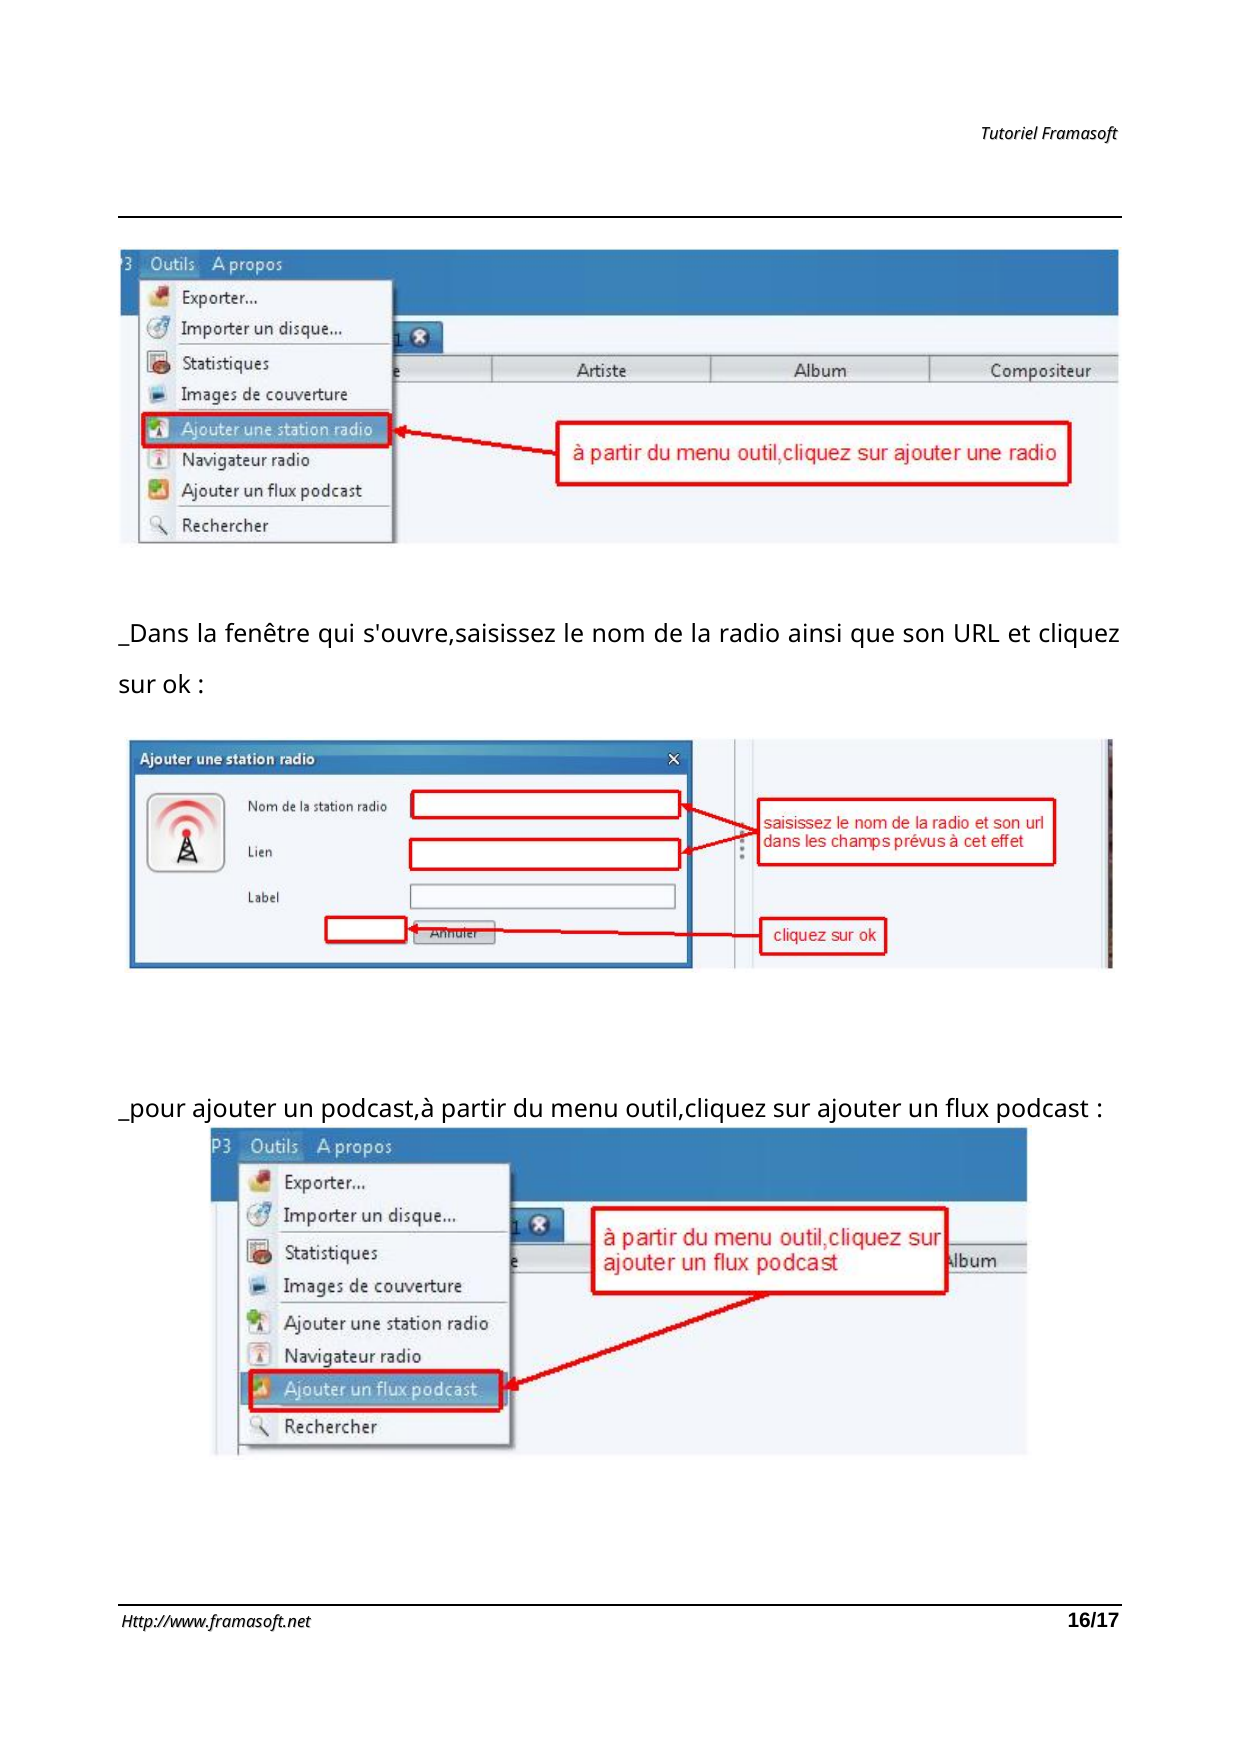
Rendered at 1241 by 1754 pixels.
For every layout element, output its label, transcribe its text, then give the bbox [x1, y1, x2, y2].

picture [118, 247, 1123, 548]
picture [124, 737, 1116, 973]
text _Dans la fenêtre qui s'ouvre,saisissez le nom de la radio ainsi que son URL et cliquez sur ok : [118, 616, 1122, 700]
picture [208, 1125, 1032, 1460]
text _pour ajouter un podcast,à partir du menu outil,cliquez sur ajouter un flux podcast : [118, 1091, 1122, 1125]
